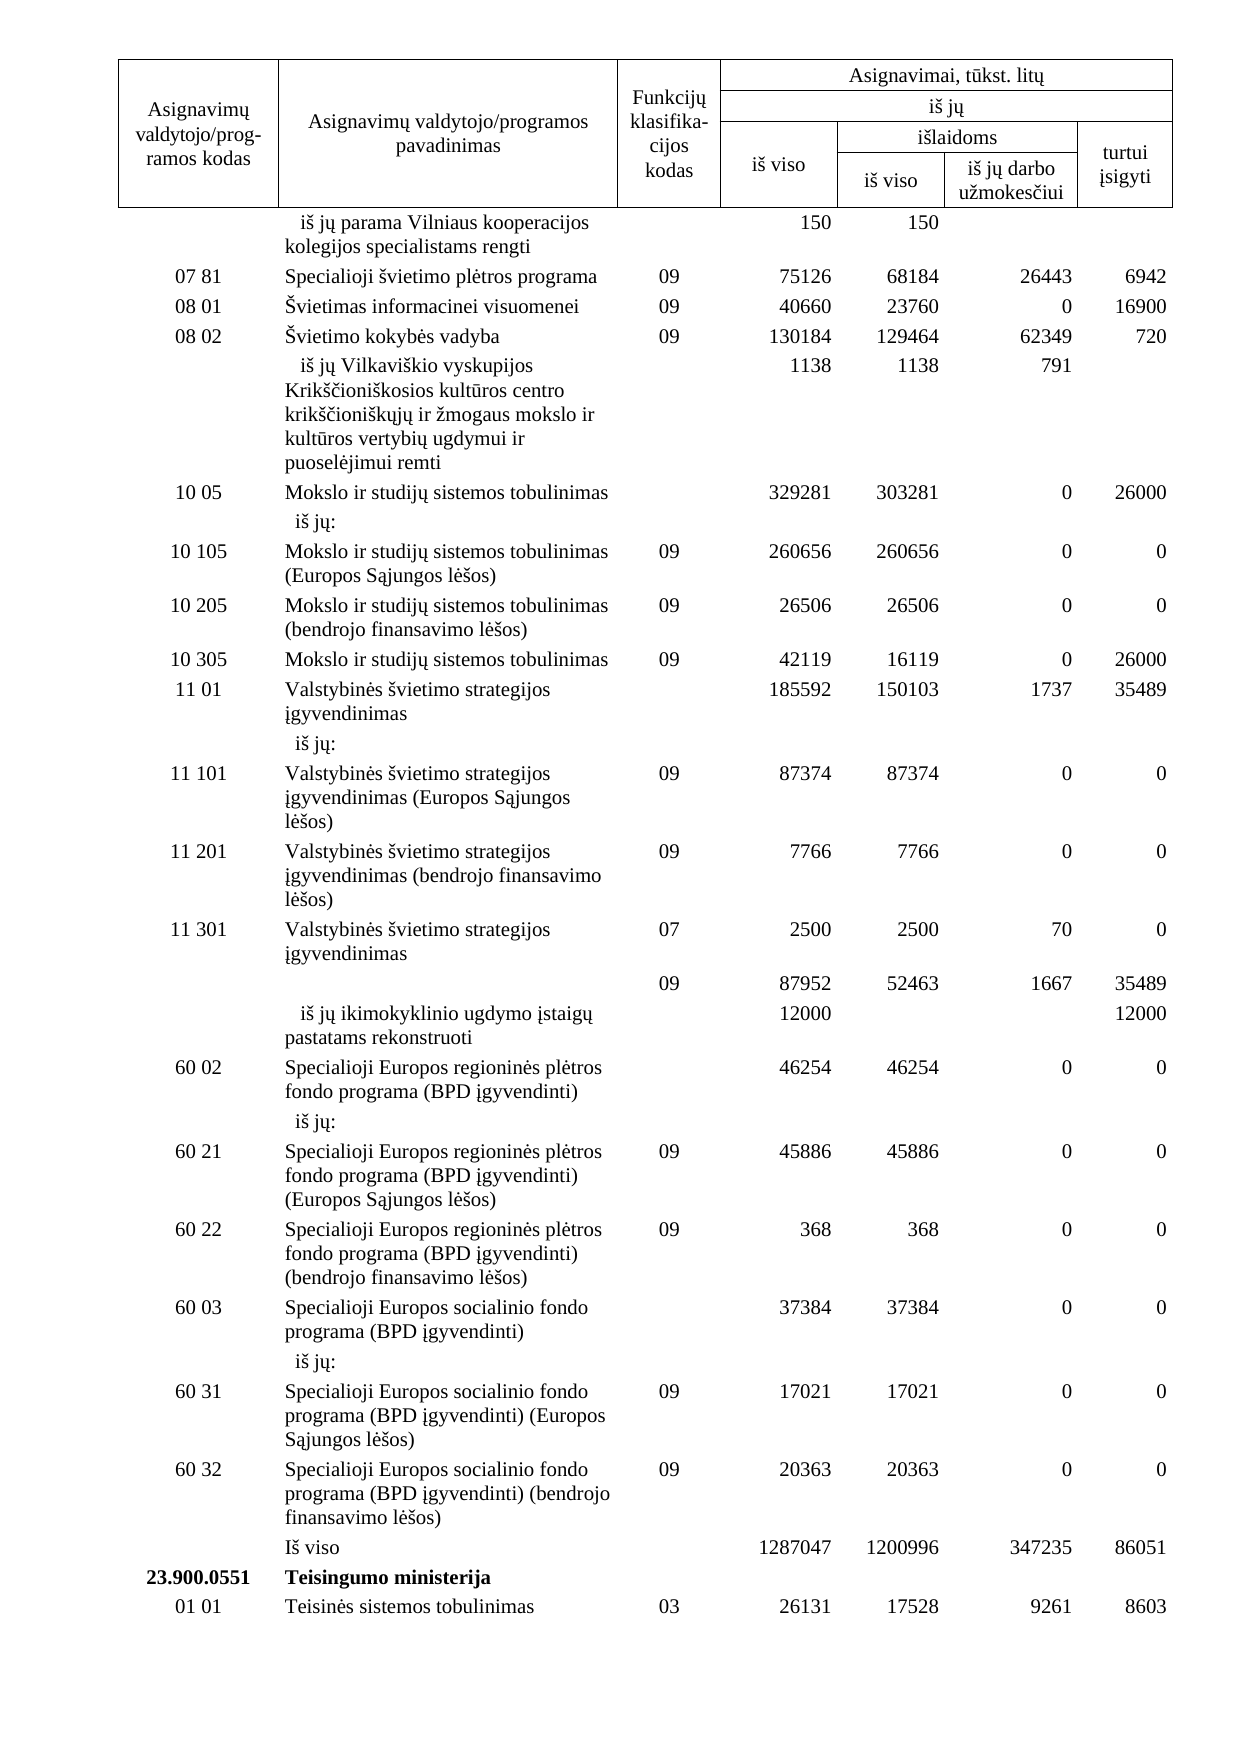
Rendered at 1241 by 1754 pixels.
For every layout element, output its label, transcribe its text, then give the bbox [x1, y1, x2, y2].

table_cell Mokslo ir studijų sistemos tobulinimas (Europos Sąjungos lėšos) [279, 536, 618, 590]
table_cell 12000 [1078, 998, 1172, 1052]
table_cell [837, 507, 944, 536]
table_cell 37384 [837, 1292, 944, 1346]
table_cell [1078, 1562, 1172, 1592]
table_cell 303281 [837, 477, 944, 507]
table_cell [118, 208, 278, 261]
table_cell 16119 [837, 644, 944, 674]
table_cell 0 [1078, 536, 1172, 590]
table_cell 23.900.0551 [118, 1562, 278, 1592]
table_cell [118, 998, 278, 1052]
table_cell 09 [618, 321, 720, 351]
table_cell [618, 507, 720, 536]
table_cell 0 [1078, 1454, 1172, 1532]
table_cell 10 105 [118, 536, 278, 590]
table_cell 0 [945, 1052, 1078, 1106]
table_cell 0 [1078, 914, 1172, 968]
table_cell 1737 [945, 674, 1078, 728]
table_cell 10 305 [118, 644, 278, 674]
table_cell 10 205 [118, 590, 278, 644]
table_cell 11 101 [118, 758, 278, 836]
table_cell 09 [618, 836, 720, 914]
table_cell 46254 [720, 1052, 837, 1106]
table_cell [945, 1346, 1078, 1376]
table_cell 0 [1078, 590, 1172, 644]
table_cell 23760 [837, 291, 944, 321]
table_cell 150 [837, 208, 944, 261]
table_cell 260656 [720, 536, 837, 590]
table_cell 26506 [837, 590, 944, 644]
table_cell [618, 351, 720, 477]
table_cell [618, 1532, 720, 1562]
table_cell 26000 [1078, 644, 1172, 674]
table_cell 09 [618, 291, 720, 321]
table_cell 09 [618, 536, 720, 590]
table_cell [118, 1106, 278, 1136]
table_cell iš jų: [279, 1346, 618, 1376]
table_cell 368 [837, 1214, 944, 1292]
table_cell 45886 [837, 1136, 944, 1214]
table_cell [945, 728, 1078, 758]
table_cell 8603 [1078, 1592, 1172, 1621]
table_cell 17021 [837, 1376, 944, 1454]
table_cell [618, 674, 720, 728]
table_cell 0 [945, 1214, 1078, 1292]
table_cell 07 [618, 914, 720, 968]
table_cell [720, 1562, 837, 1592]
table_cell 60 21 [118, 1136, 278, 1214]
table_cell [118, 968, 278, 998]
table_cell 87374 [720, 758, 837, 836]
table_cell [1078, 1346, 1172, 1376]
table_cell 01 01 [118, 1592, 278, 1621]
table_cell Švietimo kokybės vadyba [279, 321, 618, 351]
table_header Asignavimų valdytojo/prog-ramos kodas [119, 60, 278, 207]
table_cell 46254 [837, 1052, 944, 1106]
table_cell 1138 [720, 351, 837, 477]
table_cell [837, 728, 944, 758]
table_cell Iš viso [279, 1532, 618, 1562]
table_cell [618, 1106, 720, 1136]
table_cell 52463 [837, 968, 944, 998]
table_cell iš jų ikimokyklinio ugdymo įstaigų pastatams rekonstruoti [279, 998, 618, 1052]
table_cell Teisingumo ministerija [279, 1562, 618, 1592]
table_cell 2500 [837, 914, 944, 968]
table_cell 260656 [837, 536, 944, 590]
table_cell 17021 [720, 1376, 837, 1454]
table_cell [837, 998, 944, 1052]
table_cell iš jų: [279, 507, 618, 536]
table_cell [1078, 1106, 1172, 1136]
table_cell Mokslo ir studijų sistemos tobulinimas [279, 477, 618, 507]
table_cell iš jų: [279, 728, 618, 758]
table_cell 150103 [837, 674, 944, 728]
table_cell [945, 998, 1078, 1052]
table_cell 09 [618, 644, 720, 674]
table_cell [720, 1106, 837, 1136]
table_cell 11 01 [118, 674, 278, 728]
table_cell 70 [945, 914, 1078, 968]
table_cell [1078, 728, 1172, 758]
table_cell 11 301 [118, 914, 278, 968]
table_cell 130184 [720, 321, 837, 351]
table_cell 1138 [837, 351, 944, 477]
table_cell 26000 [1078, 477, 1172, 507]
table_cell 0 [1078, 1136, 1172, 1214]
table_cell [618, 1562, 720, 1592]
table_cell turtui įsigyti [1078, 122, 1172, 207]
table_cell 09 [618, 1376, 720, 1454]
table_cell 1667 [945, 968, 1078, 998]
table_cell 9261 [945, 1592, 1078, 1621]
table_cell 68184 [837, 261, 944, 291]
table_cell [837, 1346, 944, 1376]
table_cell 0 [945, 1136, 1078, 1214]
table_cell 08 01 [118, 291, 278, 321]
table_cell išlaidoms [838, 122, 1077, 152]
table_cell 35489 [1078, 968, 1172, 998]
table_cell 26131 [720, 1592, 837, 1621]
table_cell Valstybinės švietimo strategijos įgyvendinimas (Europos Sąjungos lėšos) [279, 758, 618, 836]
table_cell 0 [945, 1376, 1078, 1454]
table_cell 16900 [1078, 291, 1172, 321]
table_cell 09 [618, 1136, 720, 1214]
table_cell 09 [618, 1214, 720, 1292]
table_cell 09 [618, 261, 720, 291]
table_cell iš viso [721, 122, 837, 207]
table_cell [118, 728, 278, 758]
table_cell [618, 728, 720, 758]
table_cell 10 05 [118, 477, 278, 507]
table_cell 62349 [945, 321, 1078, 351]
table_cell [837, 1562, 944, 1592]
table_cell 791 [945, 351, 1078, 477]
table_cell [945, 507, 1078, 536]
table_cell 150 [720, 208, 837, 261]
table_cell [837, 1106, 944, 1136]
table_cell iš viso [838, 153, 944, 207]
table_cell 26506 [720, 590, 837, 644]
table_cell 60 22 [118, 1214, 278, 1292]
table_cell Specialioji Europos socialinio fondo programa (BPD įgyvendinti) (Europos Sąjungos lėšos) [279, 1376, 618, 1454]
table_cell 6942 [1078, 261, 1172, 291]
table_cell Mokslo ir studijų sistemos tobulinimas [279, 644, 618, 674]
table_cell 42119 [720, 644, 837, 674]
table_cell [720, 728, 837, 758]
table_cell [945, 208, 1078, 261]
table_cell 09 [618, 758, 720, 836]
table_cell 87952 [720, 968, 837, 998]
table_cell 0 [945, 1292, 1078, 1346]
table_header Asignavimai, tūkst. litų [721, 60, 1172, 90]
table_cell Specialioji Europos socialinio fondo programa (BPD įgyvendinti) (bendrojo finansavimo lėšos) [279, 1454, 618, 1532]
table_cell [279, 968, 618, 998]
table_cell Specialioji Europos regioninės plėtros fondo programa (BPD įgyvendinti) (bendrojo finansavimo lėšos) [279, 1214, 618, 1292]
table_cell 7766 [720, 836, 837, 914]
table_cell 60 02 [118, 1052, 278, 1106]
table_cell 0 [1078, 836, 1172, 914]
table_cell 35489 [1078, 674, 1172, 728]
table_cell Valstybinės švietimo strategijos įgyvendinimas [279, 674, 618, 728]
table_cell 60 31 [118, 1376, 278, 1454]
table_cell iš jų Vilkaviškio vyskupijos Krikščioniškosios kultūros centro krikščioniškųjų ir žmogaus mokslo ir kultūros vertybių ugdymui ir puoselėjimui remti [279, 351, 618, 477]
table_cell 17528 [837, 1592, 944, 1621]
table_cell 0 [945, 536, 1078, 590]
table_cell Valstybinės švietimo strategijos įgyvendinimas (bendrojo finansavimo lėšos) [279, 836, 618, 914]
table_header Asignavimų valdytojo/programos pavadinimas [279, 60, 617, 207]
table_cell 03 [618, 1592, 720, 1621]
table_cell 0 [945, 590, 1078, 644]
table_cell Mokslo ir studijų sistemos tobulinimas (bendrojo finansavimo lėšos) [279, 590, 618, 644]
table_cell 11 201 [118, 836, 278, 914]
table_cell 09 [618, 968, 720, 998]
table_cell [118, 1346, 278, 1376]
table_cell 0 [1078, 1052, 1172, 1106]
table_cell 2500 [720, 914, 837, 968]
table_cell 20363 [837, 1454, 944, 1532]
table_cell 0 [1078, 1214, 1172, 1292]
table_cell [118, 1532, 278, 1562]
table_cell [618, 1346, 720, 1376]
table_cell [1078, 208, 1172, 261]
table_cell Specialioji Europos regioninės plėtros fondo programa (BPD įgyvendinti) [279, 1052, 618, 1106]
table_header Funkcijų klasifika-cijos kodas [618, 60, 720, 207]
table_cell 20363 [720, 1454, 837, 1532]
table_cell Švietimas informacinei visuomenei [279, 291, 618, 321]
table_cell [618, 1052, 720, 1106]
table_cell [720, 507, 837, 536]
table_cell Specialioji Europos socialinio fondo programa (BPD įgyvendinti) [279, 1292, 618, 1346]
table_cell [618, 998, 720, 1052]
table_cell 368 [720, 1214, 837, 1292]
table_cell [118, 507, 278, 536]
table_cell 60 32 [118, 1454, 278, 1532]
table_cell [618, 208, 720, 261]
table_cell 37384 [720, 1292, 837, 1346]
table_cell 60 03 [118, 1292, 278, 1346]
table_cell 0 [945, 1454, 1078, 1532]
table_cell [1078, 507, 1172, 536]
table_cell 0 [945, 644, 1078, 674]
table_cell 1287047 [720, 1532, 837, 1562]
table_cell iš jų [721, 91, 1172, 121]
table_cell [945, 1562, 1078, 1592]
table_cell 75126 [720, 261, 837, 291]
table_cell Teisinės sistemos tobulinimas [279, 1592, 618, 1621]
table_cell Specialioji Europos regioninės plėtros fondo programa (BPD įgyvendinti) (Europos Sąjungos lėšos) [279, 1136, 618, 1214]
table_cell Valstybinės švietimo strategijos įgyvendinimas [279, 914, 618, 968]
table_cell 720 [1078, 321, 1172, 351]
table_cell 0 [945, 758, 1078, 836]
table_cell 329281 [720, 477, 837, 507]
table_cell 0 [945, 477, 1078, 507]
table_cell [720, 1346, 837, 1376]
table_cell 45886 [720, 1136, 837, 1214]
table_cell [118, 351, 278, 477]
table_cell 0 [945, 291, 1078, 321]
table_cell 08 02 [118, 321, 278, 351]
table_cell 0 [1078, 1376, 1172, 1454]
table_cell 12000 [720, 998, 837, 1052]
table_cell [945, 1106, 1078, 1136]
table_cell 0 [1078, 1292, 1172, 1346]
table_cell iš jų parama Vilniaus kooperacijos kolegijos specialistams rengti [279, 208, 618, 261]
table_cell 09 [618, 590, 720, 644]
table_cell iš jų darbo užmokesčiui [945, 153, 1077, 207]
table_cell 26443 [945, 261, 1078, 291]
table_cell 0 [945, 836, 1078, 914]
table_cell [618, 1292, 720, 1346]
table_cell 1200996 [837, 1532, 944, 1562]
table_cell 09 [618, 1454, 720, 1532]
table_cell iš jų: [279, 1106, 618, 1136]
table_cell 185592 [720, 674, 837, 728]
table_cell [618, 477, 720, 507]
table_cell 07 81 [118, 261, 278, 291]
table_cell 40660 [720, 291, 837, 321]
table_cell 7766 [837, 836, 944, 914]
table_cell Specialioji švietimo plėtros programa [279, 261, 618, 291]
table_cell 347235 [945, 1532, 1078, 1562]
table_cell 87374 [837, 758, 944, 836]
table_cell 86051 [1078, 1532, 1172, 1562]
table_cell 0 [1078, 758, 1172, 836]
table_cell 129464 [837, 321, 944, 351]
table_cell [1078, 351, 1172, 477]
